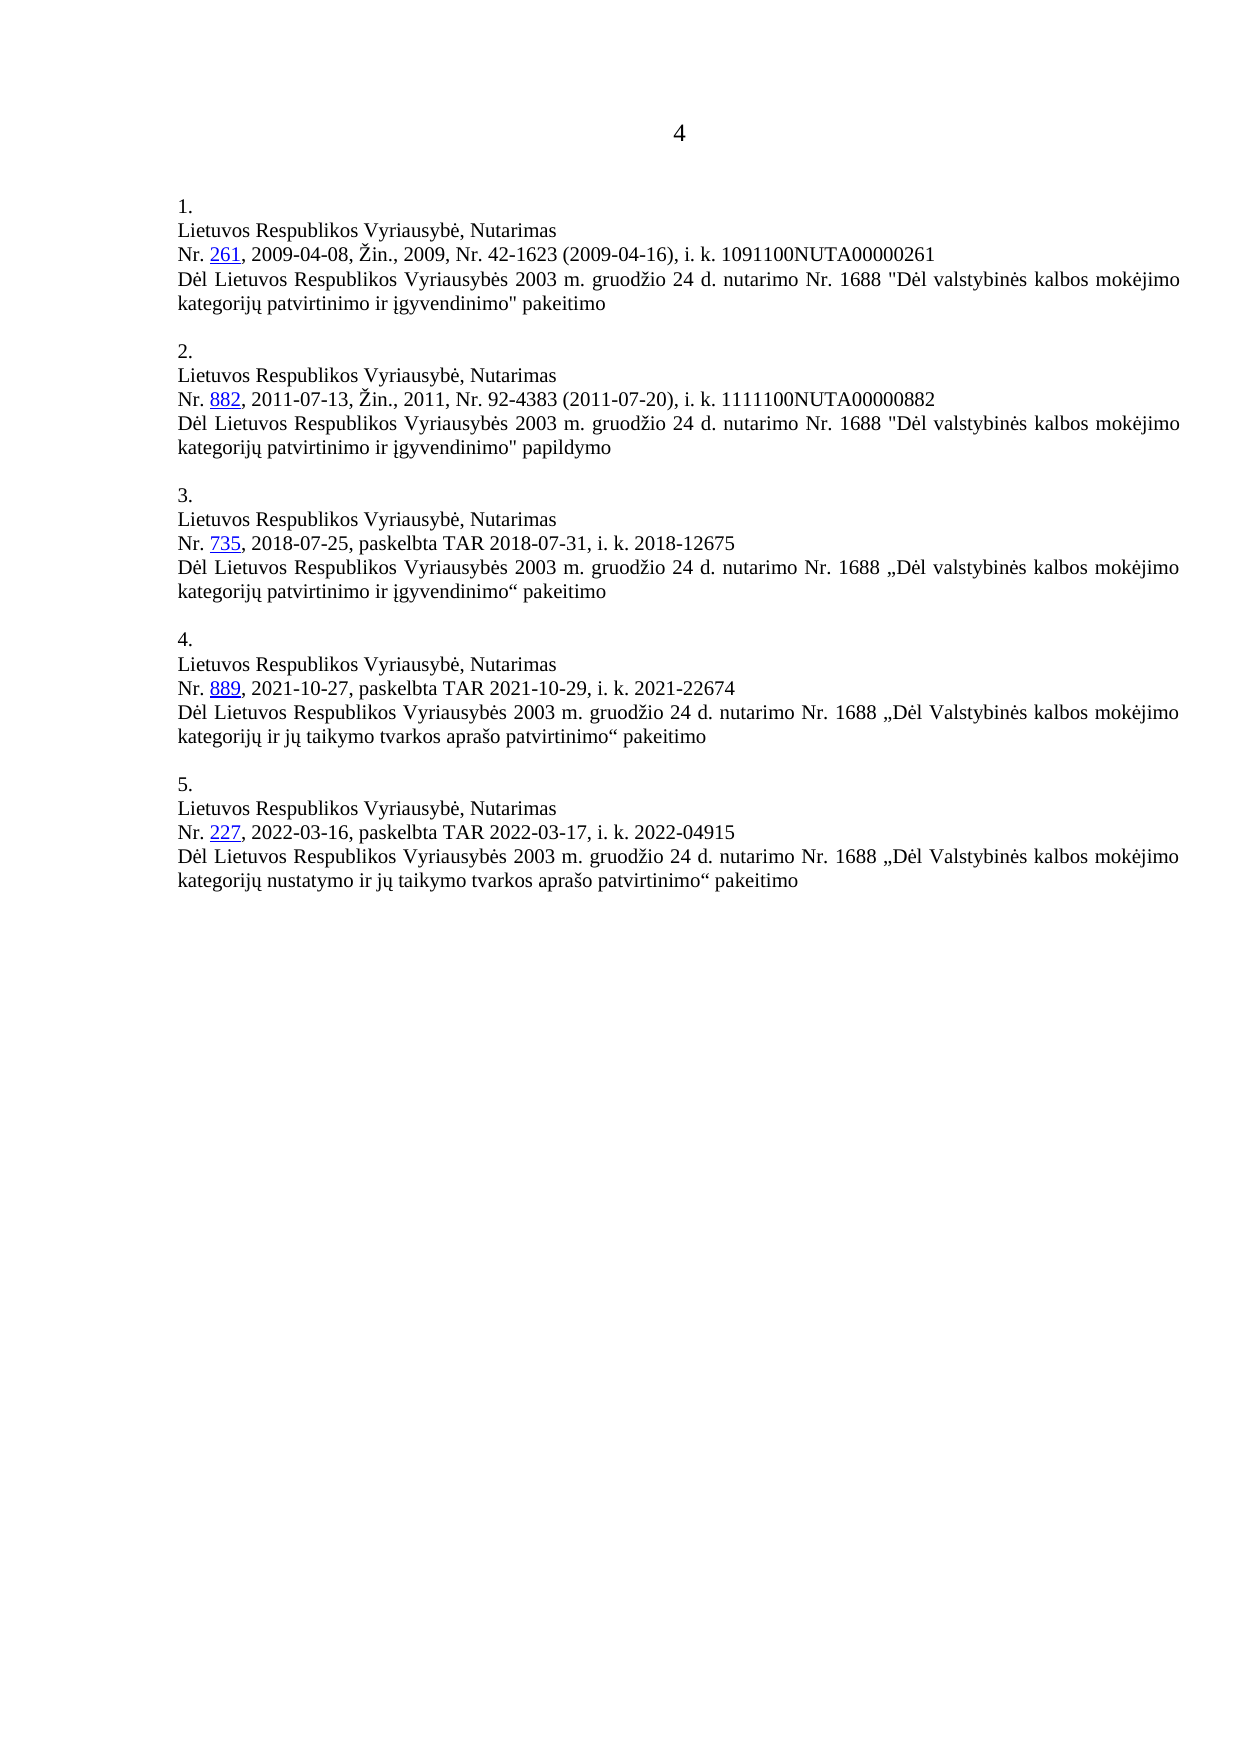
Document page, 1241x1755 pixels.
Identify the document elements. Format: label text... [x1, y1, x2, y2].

text 4. [177, 627, 1181, 651]
text Nr. 227, 2022-03-16, paskelbta TAR 2022-03-17, i. k. 2022-04915 [177, 820, 1181, 844]
text Lietuvos Respublikos Vyriausybė, Nutarimas [177, 218, 1181, 242]
text Dėl Lietuvos Respublikos Vyriausybės 2003 m. gruodžio 24 d. nutarimo Nr. 1688 "Dėl valstybinės kalbos mokėjimo kategorijų patvirtinimo ir įgyvendinimo" papildymo [177, 411, 1181, 459]
text Dėl Lietuvos Respublikos Vyriausybės 2003 m. gruodžio 24 d. nutarimo Nr. 1688 „Dėl Valstybinės kalbos mokėjimo kategorijų nustatymo ir jų taikymo tvarkos aprašo patvirtinimo“ pakeitimo [177, 844, 1181, 892]
text Nr. 882, 2011-07-13, Žin., 2011, Nr. 92-4383 (2011-07-20), i. k. 1111100NUTA00000882 [177, 387, 1181, 411]
text Lietuvos Respublikos Vyriausybė, Nutarimas [177, 796, 1181, 820]
text 3. [177, 483, 1181, 507]
text Nr. 261, 2009-04-08, Žin., 2009, Nr. 42-1623 (2009-04-16), i. k. 1091100NUTA00000261 [177, 242, 1181, 266]
text 5. [177, 772, 1181, 796]
text Dėl Lietuvos Respublikos Vyriausybės 2003 m. gruodžio 24 d. nutarimo Nr. 1688 „Dėl valstybinės kalbos mokėjimo kategorijų patvirtinimo ir įgyvendinimo“ pakeitimo [177, 555, 1181, 603]
text Nr. 889, 2021-10-27, paskelbta TAR 2021-10-29, i. k. 2021-22674 [177, 676, 1181, 699]
text Dėl Lietuvos Respublikos Vyriausybės 2003 m. gruodžio 24 d. nutarimo Nr. 1688 "Dėl valstybinės kalbos mokėjimo kategorijų patvirtinimo ir įgyvendinimo" pakeitimo [177, 266, 1181, 314]
text Lietuvos Respublikos Vyriausybė, Nutarimas [177, 651, 1181, 676]
text Lietuvos Respublikos Vyriausybė, Nutarimas [177, 363, 1181, 387]
text 1. [177, 194, 1181, 218]
text Dėl Lietuvos Respublikos Vyriausybės 2003 m. gruodžio 24 d. nutarimo Nr. 1688 „Dėl Valstybinės kalbos mokėjimo kategorijų ir jų taikymo tvarkos aprašo patvirtinimo“ pakeitimo [177, 699, 1181, 748]
text Nr. 735, 2018-07-25, paskelbta TAR 2018-07-31, i. k. 2018-12675 [177, 531, 1181, 555]
text 2. [177, 339, 1181, 363]
text Lietuvos Respublikos Vyriausybė, Nutarimas [177, 507, 1181, 531]
